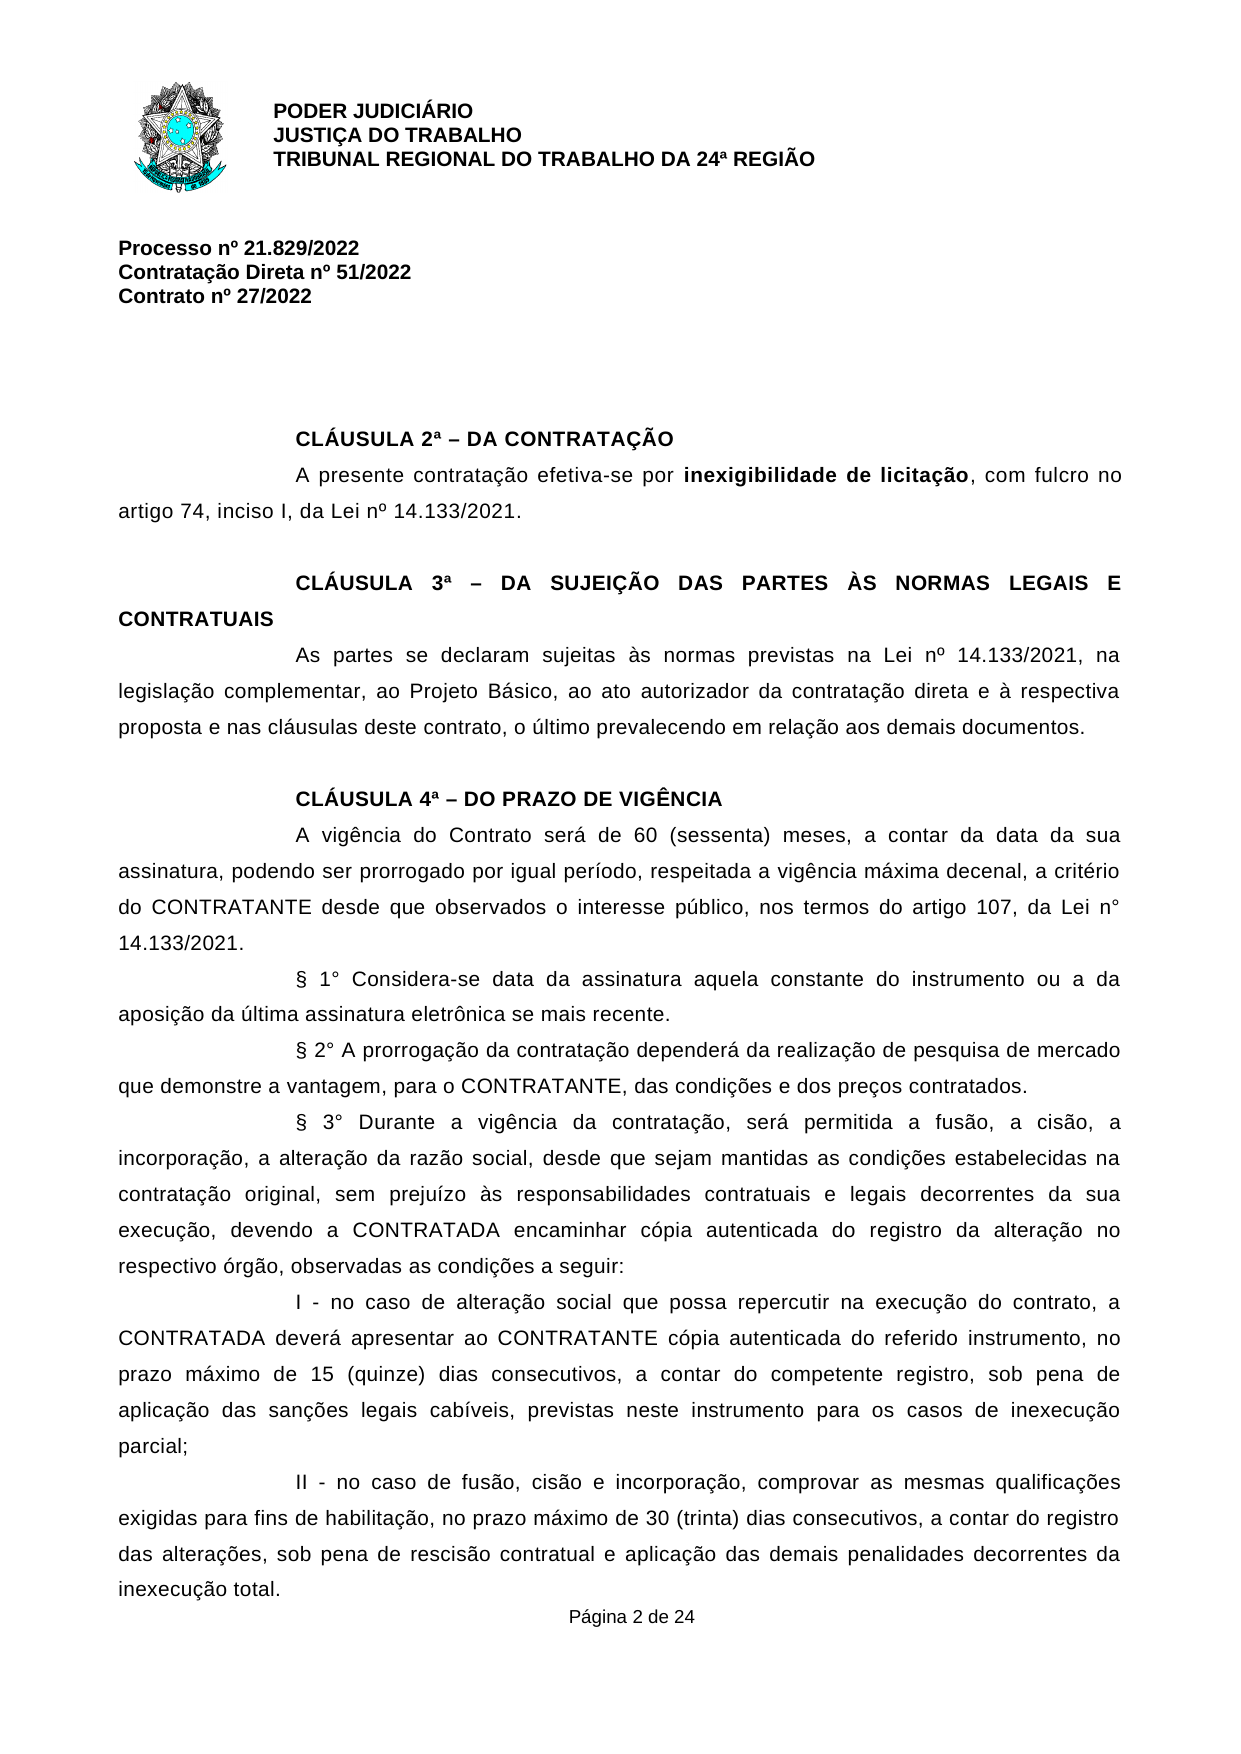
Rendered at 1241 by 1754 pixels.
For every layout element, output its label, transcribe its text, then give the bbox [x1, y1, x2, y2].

text A vigência do Contrato será de 60 (sessenta) meses, a contar da data da sua assinatura, podendo ser prorrogado por igual período, respeitada a vigência máxima decenal, a critério do CONTRATANTE desde que observados o interesse público, nos termos do artigo 107, da Lei n° 14.133/2021. [118, 823, 1122, 954]
text § 3° Durante a vigência da contratação, será permitida a fusão, a cisão, a incorporação, a alteração da razão social, desde que sejam mantidas as condições estabelecidas na contratação original, sem prejuízo às responsabilidades contratuais e legais decorrentes da sua execução, devendo a CONTRATADA encaminhar cópia autenticada do registro da alteração no respectivo órgão, observadas as condições a seguir: [118, 1110, 1122, 1278]
text CLÁUSULA 4ª – DO PRAZO DE VIGÊNCIA [118, 787, 1122, 811]
text CLÁUSULA 2ª – DA CONTRATAÇÃO [118, 427, 1122, 451]
text II - no caso de fusão, cisão e incorporação, comprovar as mesmas qualificações exigidas para fins de habilitação, no prazo máximo de 30 (trinta) dias consecutivos, a contar do registro das alterações, sob pena de rescisão contratual e aplicação das demais penalidades decorrentes da inexecução total. [118, 1469, 1122, 1601]
text A presente contratação efetiva-se por inexigibilidade de licitação, com fulcro no artigo 74, inciso I, da Lei nº 14.133/2021. [118, 463, 1122, 523]
text § 2° A prorrogação da contratação dependerá da realização de pesquisa de mercado que demonstre a vantagem, para o CONTRATANTE, das condições e dos preços contratados. [118, 1038, 1122, 1098]
text CLÁUSULA 3ª – DA SUJEIÇÃO DAS PARTES ÀS NORMAS LEGAIS E CONTRATUAIS [118, 571, 1122, 631]
text As partes se declaram sujeitas às normas previstas na Lei nº 14.133/2021, na legislação complementar, ao Projeto Básico, ao ato autorizador da contratação direta e à respectiva proposta e nas cláusulas deste contrato, o último prevalecendo em relação aos demais documentos. [118, 643, 1122, 739]
text I - no caso de alteração social que possa repercutir na execução do contrato, a CONTRATADA deverá apresentar ao CONTRATANTE cópia autenticada do referido instrumento, no prazo máximo de 15 (quinze) dias consecutivos, a contar do competente registro, sob pena de aplicação das sanções legais cabíveis, previstas neste instrumento para os casos de inexecução parcial; [118, 1290, 1122, 1457]
picture [133, 81, 228, 193]
text § 1° Considera-se data da assinatura aquela constante do instrumento ou a da aposição da última assinatura eletrônica se mais recente. [118, 966, 1122, 1026]
